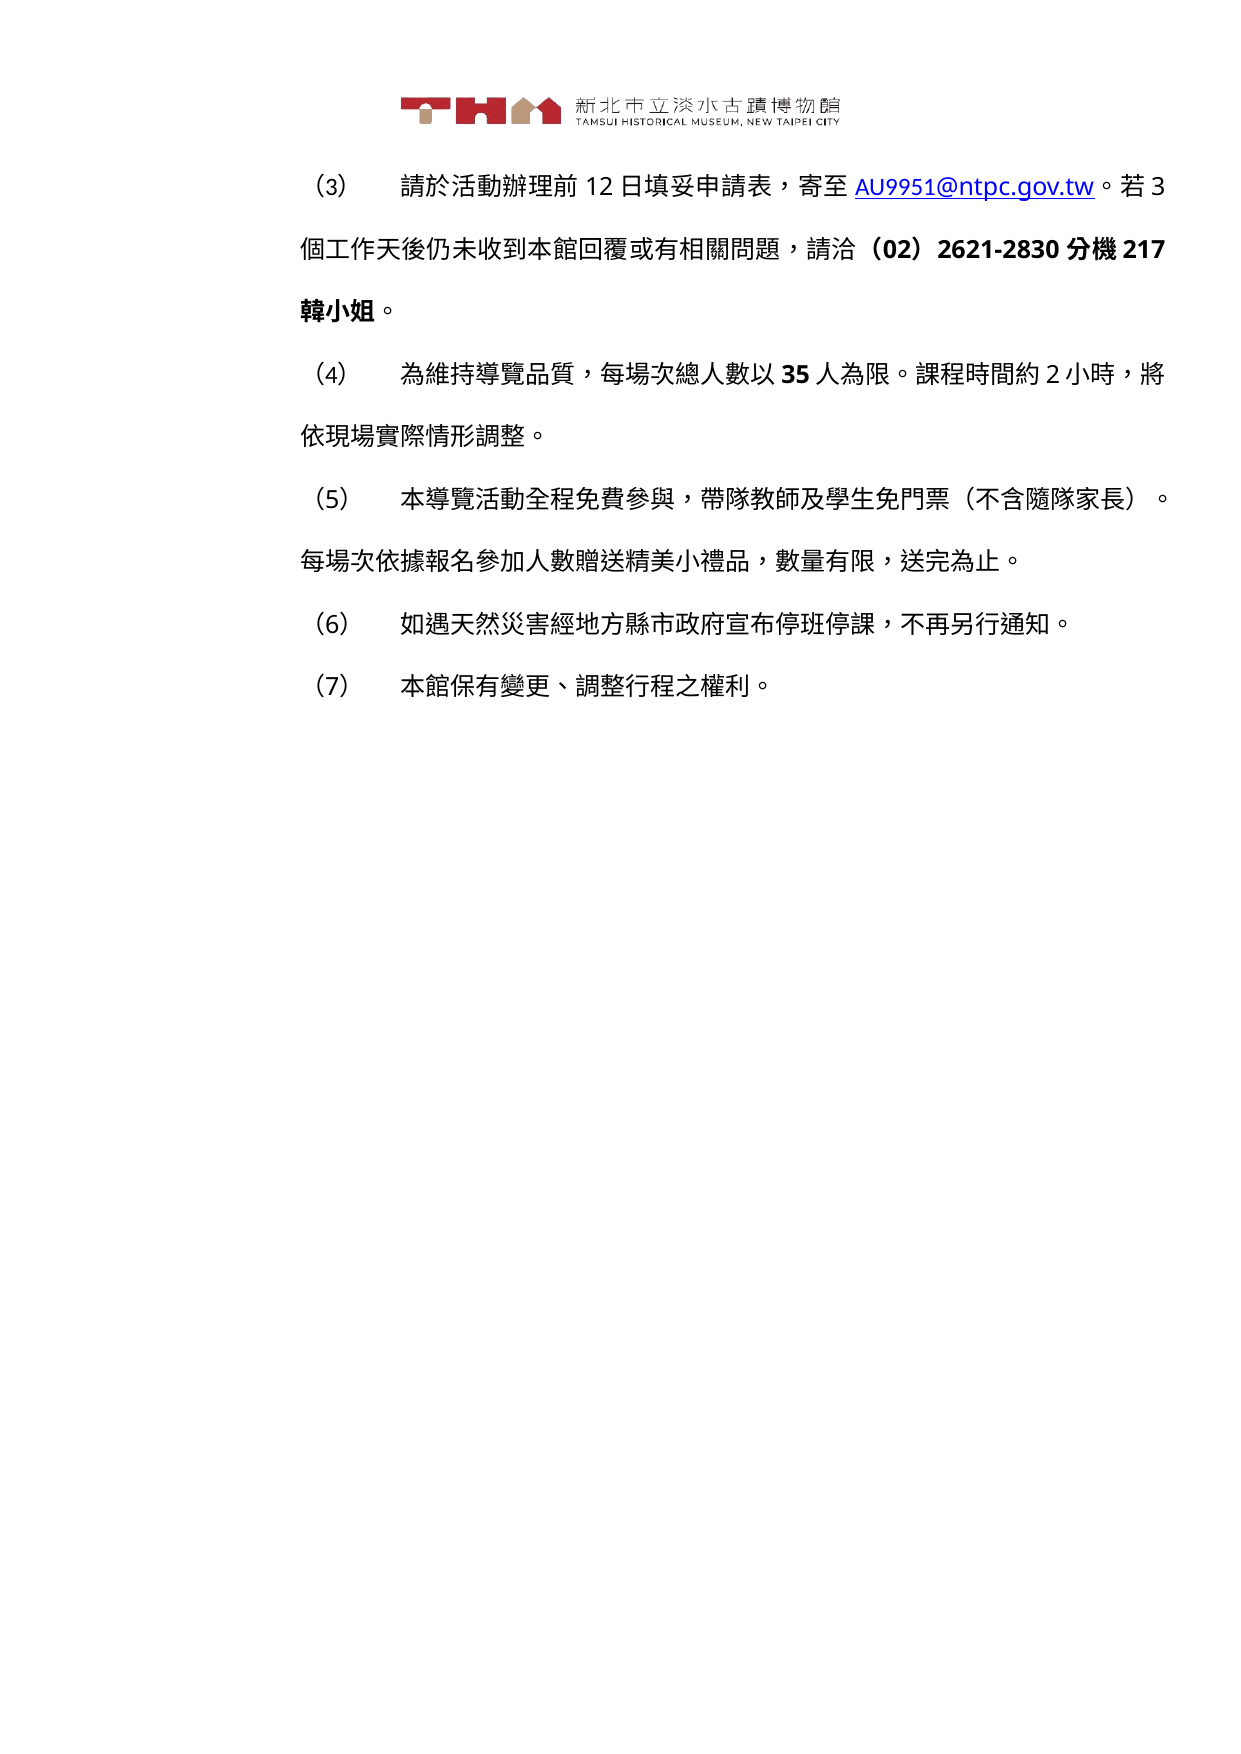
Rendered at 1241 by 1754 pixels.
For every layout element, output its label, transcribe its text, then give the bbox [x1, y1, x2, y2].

list 為維持導覽品質，每場次總人數以35人為限。課程時間約2小時，將依現場實際情形調整。 [300, 331, 1165, 456]
list 本館保有變更、調整行程之權利。 [300, 643, 1165, 706]
list 請於活動辦理前12日填妥申請表，寄至AU9951@ntpc.gov.tw。若3個工作天後仍未收到本館回覆或有相關問題，請洽（02）2621-2830 分機217韓小姐。 [300, 143, 1165, 331]
list 本導覽活動全程免費參與，帶隊教師及學生免門票（不含隨隊家長）。 [300, 456, 1165, 518]
text 每場次依據報名參加人數贈送精美小禮品，數量有限，送完為止。 [300, 518, 1165, 581]
list 如遇天然災害經地方縣市政府宣布停班停課，不再另行通知。 [300, 581, 1165, 643]
